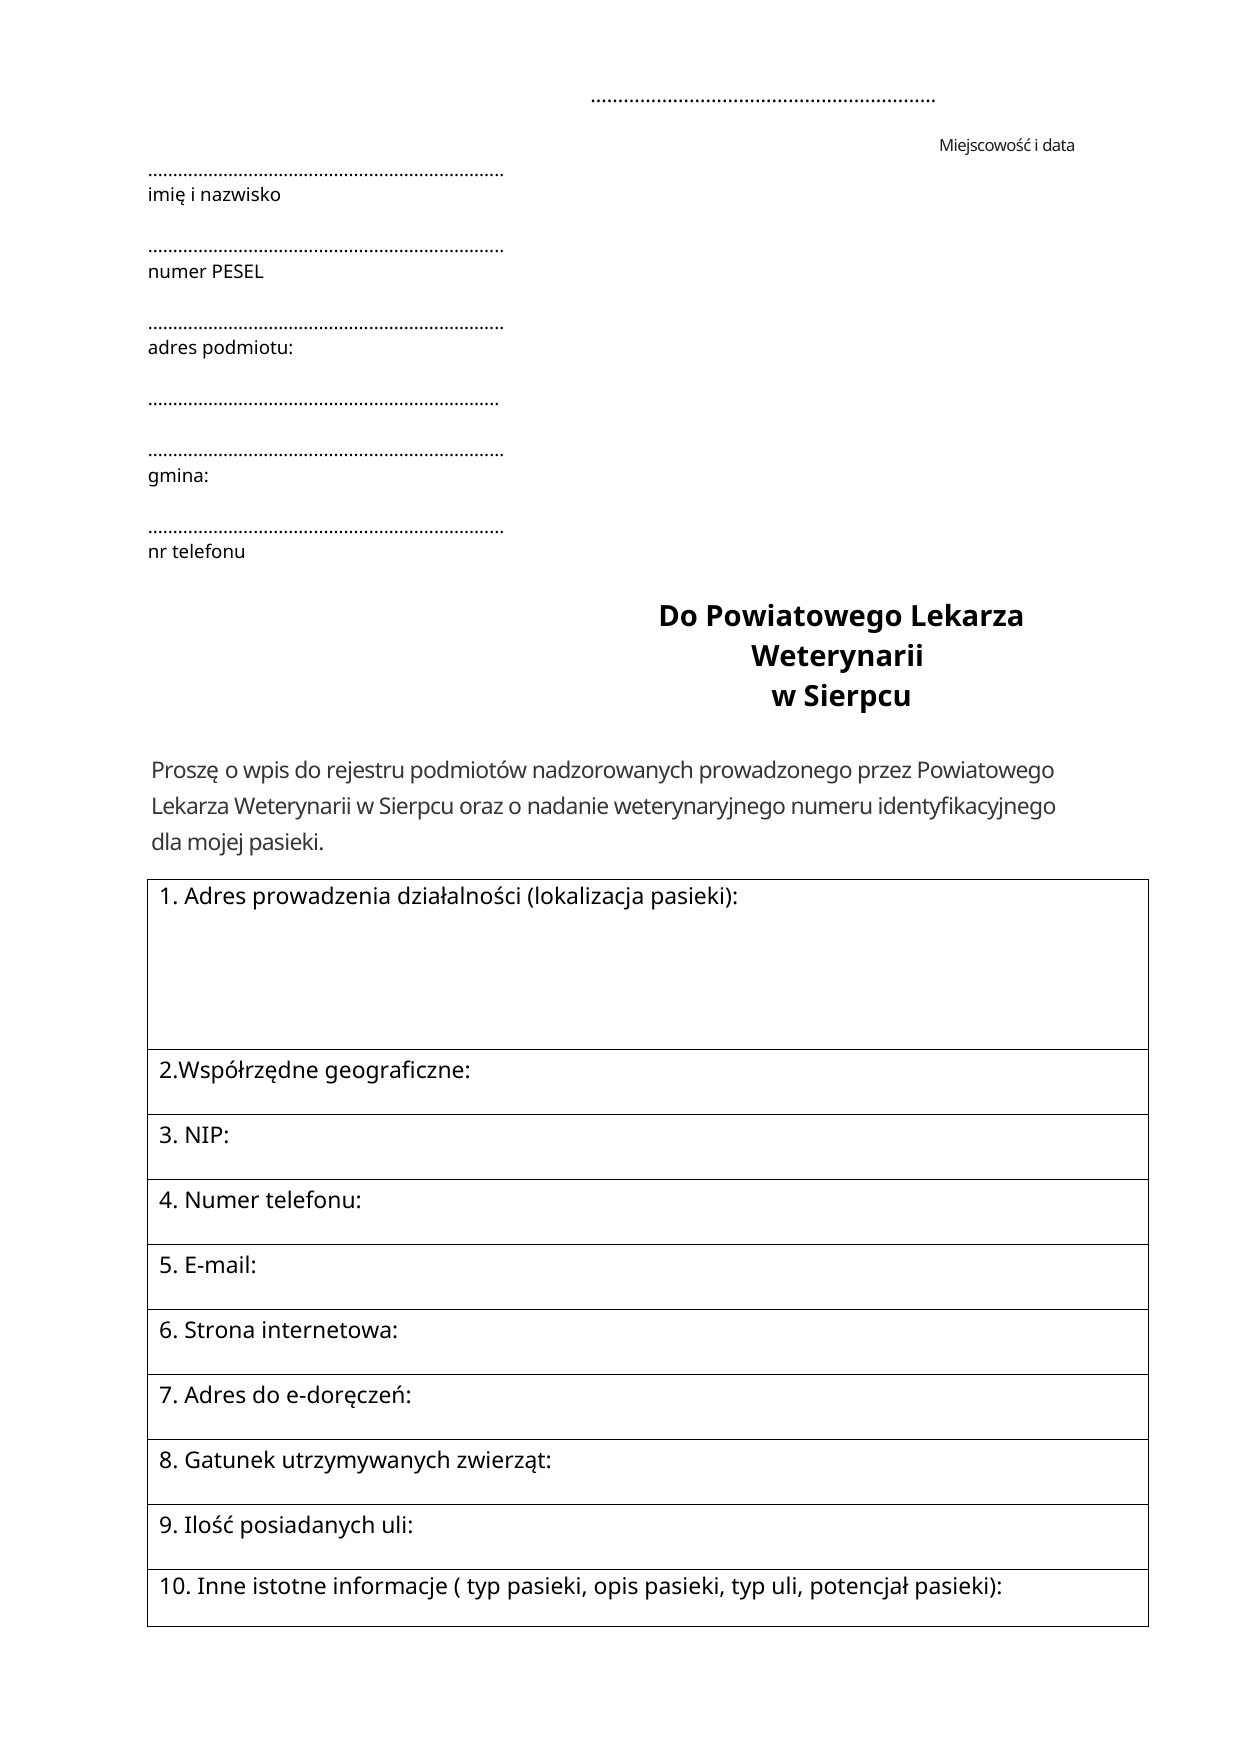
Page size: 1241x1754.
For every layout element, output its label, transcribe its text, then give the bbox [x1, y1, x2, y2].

text ....................................................................... [148, 156, 1092, 181]
text Miejscowość i data [148, 133, 1076, 156]
table_cell 2.Współrzędne geograficzne: [148, 1050, 1148, 1114]
text ....................................................................... [148, 232, 1092, 258]
text numer PESEL [148, 258, 1092, 283]
text nr telefonu [148, 539, 1092, 564]
text ...................................................................... [148, 386, 1092, 411]
text imię i nazwisko [148, 181, 1092, 207]
table_cell 5. E-mail: [148, 1245, 1148, 1309]
text gmina: [148, 462, 1092, 488]
text ....................................................................... [148, 309, 1092, 334]
table_cell 10. Inne istotne informacje ( typ pasieki, opis pasieki, typ uli, potencjał pasieki): [148, 1570, 1148, 1626]
table_cell 6. Strona internetowa: [148, 1310, 1148, 1374]
text Proszę o wpis do rejestru podmiotów nadzorowanych prowadzonego przez Powiatowego Lekarza Weterynarii w Sierpcu oraz o nadanie weterynaryjnego numeru identyfikacyjnego dla mojej pasieki. [151, 754, 1091, 857]
table_cell 8. Gatunek utrzymywanych zwierząt: [148, 1440, 1148, 1504]
text Do Powiatowego Lekarza Weterynarii w Sierpcu [590, 596, 1092, 714]
text ....................................................................... [148, 513, 1092, 539]
table_cell 9. Ilość posiadanych uli: [148, 1505, 1148, 1569]
table_cell 4. Numer telefonu: [148, 1180, 1148, 1244]
table_cell 7. Adres do e-doręczeń: [148, 1375, 1148, 1439]
table_header 1. Adres prowadzenia działalności (lokalizacja pasieki): [148, 880, 1148, 1049]
text ……………………………………………………… [590, 44, 1092, 108]
text ....................................................................... [148, 437, 1092, 462]
table_cell 3. NIP: [148, 1115, 1148, 1179]
text adres podmiotu: [148, 334, 1092, 360]
